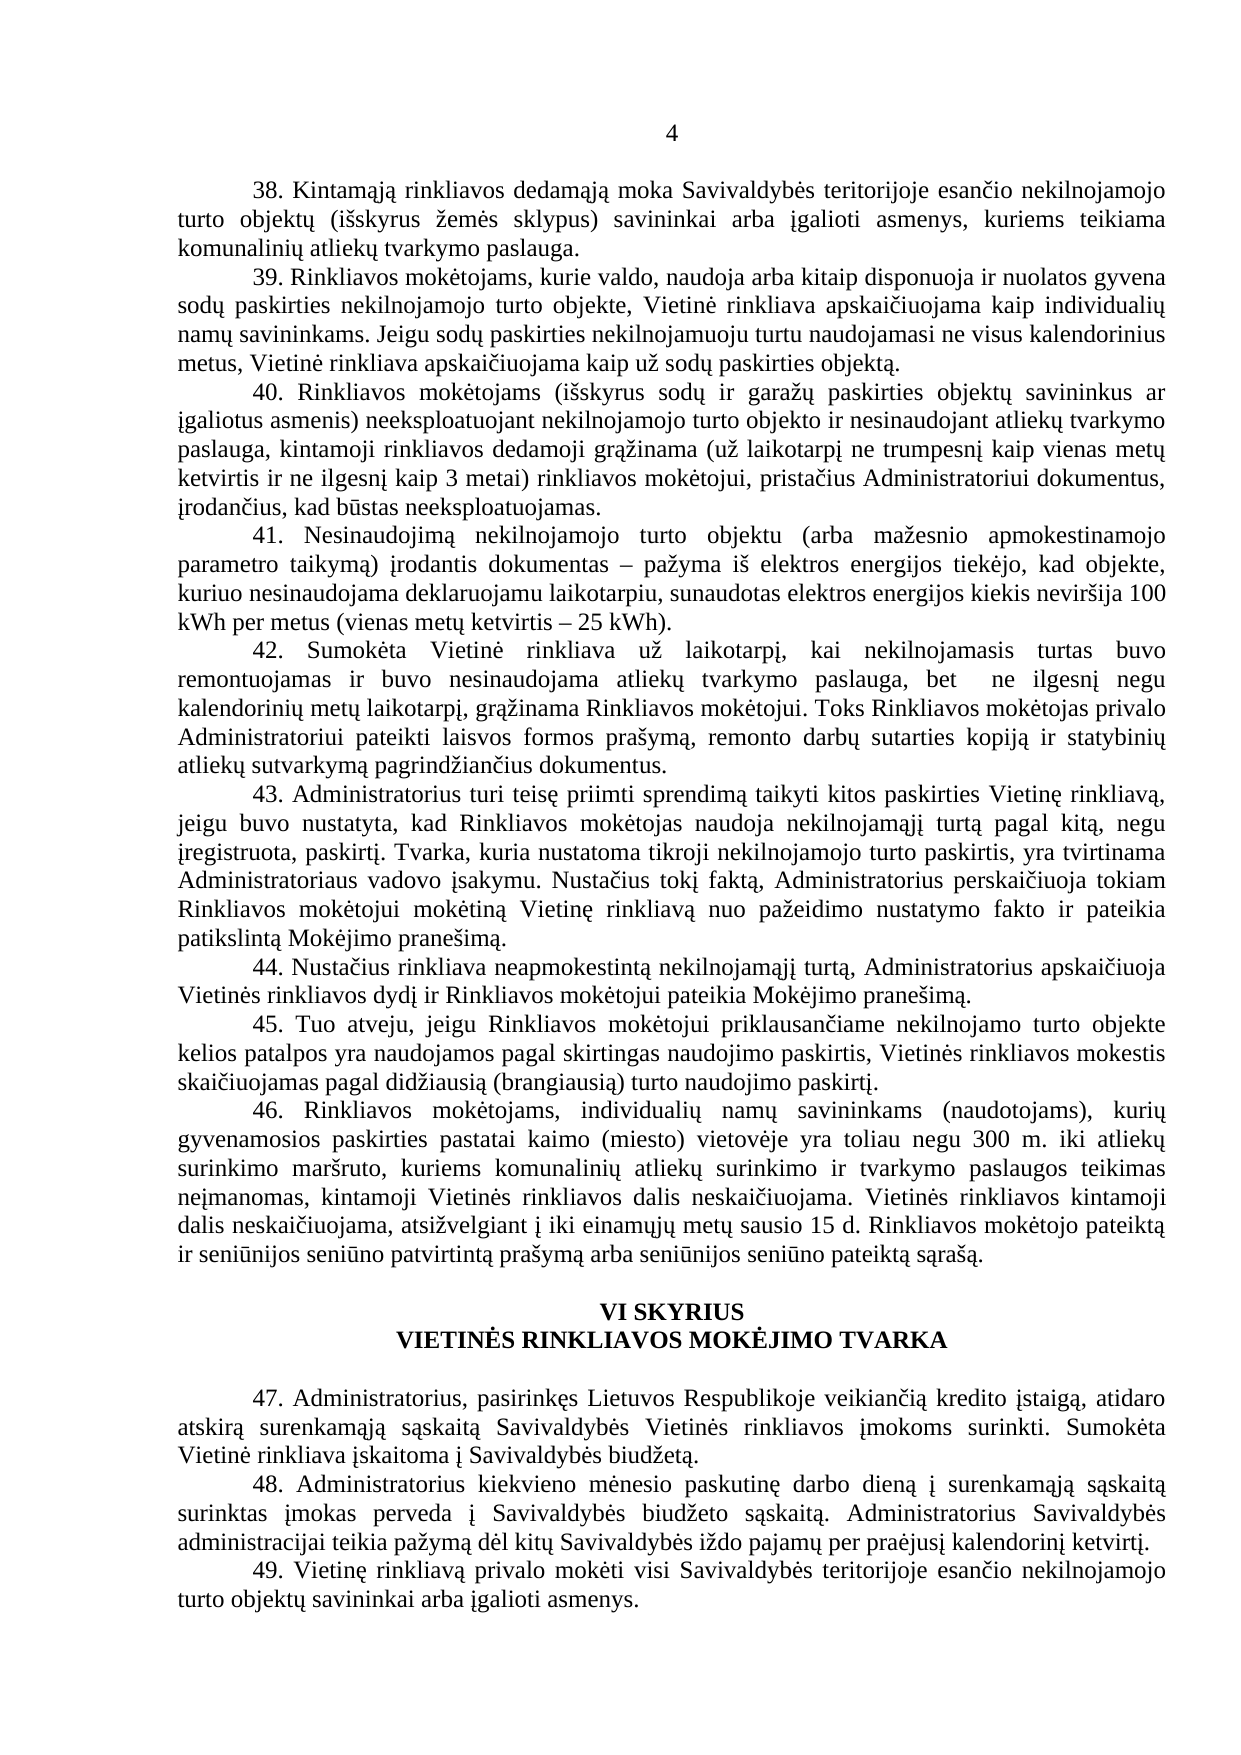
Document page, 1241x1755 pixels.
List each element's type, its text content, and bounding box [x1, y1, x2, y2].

text 46. Rinkliavos mokėtojams, individualių namų savininkams (naudotojams), kurių gyvenamosios paskirties pastatai kaimo (miesto) vietovėje yra toliau negu 300 m. iki atliekų surinkimo maršruto, kuriems komunalinių atliekų surinkimo ir tvarkymo paslaugos teikimas neįmanomas, kintamoji Vietinės rinkliavos dalis neskaičiuojama. Vietinės rinkliavos kintamoji dalis neskaičiuojama, atsižvelgiant į iki einamųjų metų sausio 15 d. Rinkliavos mokėtojo pateiktą ir seniūnijos seniūno patvirtintą prašymą arba seniūnijos seniūno pateiktą sąrašą. [177, 1096, 1167, 1268]
text 42. Sumokėta Vietinė rinkliava už laikotarpį, kai nekilnojamasis turtas buvo remontuojamas ir buvo nesinaudojama atliekų tvarkymo paslauga, bet ne ilgesnį negu kalendorinių metų laikotarpį, grąžinama Rinkliavos mokėtojui. Toks Rinkliavos mokėtojas privalo Administratoriui pateikti laisvos formos prašymą, remonto darbų sutarties kopiją ir statybinių atliekų sutvarkymą pagrindžiančius dokumentus. [177, 636, 1167, 779]
text 41. Nesinaudojimą nekilnojamojo turto objektu (arba mažesnio apmokestinamojo parametro taikymą) įrodantis dokumentas – pažyma iš elektros energijos tiekėjo, kad objekte, kuriuo nesinaudojama deklaruojamu laikotarpiu, sunaudotas elektros energijos kiekis neviršija 100 kWh per metus (vienas metų ketvirtis – 25 kWh). [177, 521, 1167, 636]
text 39. Rinkliavos mokėtojams, kurie valdo, naudoja arba kitaip disponuoja ir nuolatos gyvena sodų paskirties nekilnojamojo turto objekte, Vietinė rinkliava apskaičiuojama kaip individualių namų savininkams. Jeigu sodų paskirties nekilnojamuoju turtu naudojamasi ne visus kalendorinius metus, Vietinė rinkliava apskaičiuojama kaip už sodų paskirties objektą. [177, 262, 1167, 377]
text 43. Administratorius turi teisę priimti sprendimą taikyti kitos paskirties Vietinę rinkliavą, jeigu buvo nustatyta, kad Rinkliavos mokėtojas naudoja nekilnojamąjį turtą pagal kitą, negu įregistruota, paskirtį. Tvarka, kuria nustatoma tikroji nekilnojamojo turto paskirtis, yra tvirtinama Administratoriaus vadovo įsakymu. Nustačius tokį faktą, Administratorius perskaičiuoja tokiam Rinkliavos mokėtojui mokėtiną Vietinę rinkliavą nuo pažeidimo nustatymo fakto ir pateikia patikslintą Mokėjimo pranešimą. [177, 779, 1167, 952]
text 49. Vietinę rinkliavą privalo mokėti visi Savivaldybės teritorijoje esančio nekilnojamojo turto objektų savininkai arba įgalioti asmenys. [177, 1556, 1167, 1613]
text 40. Rinkliavos mokėtojams (išskyrus sodų ir garažų paskirties objektų savininkus ar įgaliotus asmenis) neeksploatuojant nekilnojamojo turto objekto ir nesinaudojant atliekų tvarkymo paslauga, kintamoji rinkliavos dedamoji grąžinama (už laikotarpį ne trumpesnį kaip vienas metų ketvirtis ir ne ilgesnį kaip 3 metai) rinkliavos mokėtojui, pristačius Administratoriui dokumentus, įrodančius, kad būstas neeksploatuojamas. [177, 377, 1167, 521]
text 45. Tuo atveju, jeigu Rinkliavos mokėtojui priklausančiame nekilnojamo turto objekte kelios patalpos yra naudojamos pagal skirtingas naudojimo paskirtis, Vietinės rinkliavos mokestis skaičiuojamas pagal didžiausią (brangiausią) turto naudojimo paskirtį. [177, 1009, 1167, 1096]
text 48. Administratorius kiekvieno mėnesio paskutinę darbo dieną į surenkamąją sąskaitą surinktas įmokas perveda į Savivaldybės biudžeto sąskaitą. Administratorius Savivaldybės administracijai teikia pažymą dėl kitų Savivaldybės iždo pajamų per praėjusį kalendorinį ketvirtį. [177, 1469, 1167, 1556]
text 47. Administratorius, pasirinkęs Lietuvos Respublikoje veikiančią kredito įstaigą, atidaro atskirą surenkamąją sąskaitą Savivaldybės Vietinės rinkliavos įmokoms surinkti. Sumokėta Vietinė rinkliava įskaitoma į Savivaldybės biudžetą. [177, 1383, 1167, 1469]
text 44. Nustačius rinkliava neapmokestintą nekilnojamąjį turtą, Administratorius apskaičiuoja Vietinės rinkliavos dydį ir Rinkliavos mokėtojui pateikia Mokėjimo pranešimą. [177, 952, 1167, 1009]
text VI SKYRIUS [177, 1297, 1167, 1326]
text 38. Kintamąją rinkliavos dedamąją moka Savivaldybės teritorijoje esančio nekilnojamojo turto objektų (išskyrus žemės sklypus) savininkai arba įgalioti asmenys, kuriems teikiama komunalinių atliekų tvarkymo paslauga. [177, 176, 1167, 262]
text VIETINĖS RINKLIAVOS MOKĖJIMO TVARKA [177, 1326, 1167, 1354]
